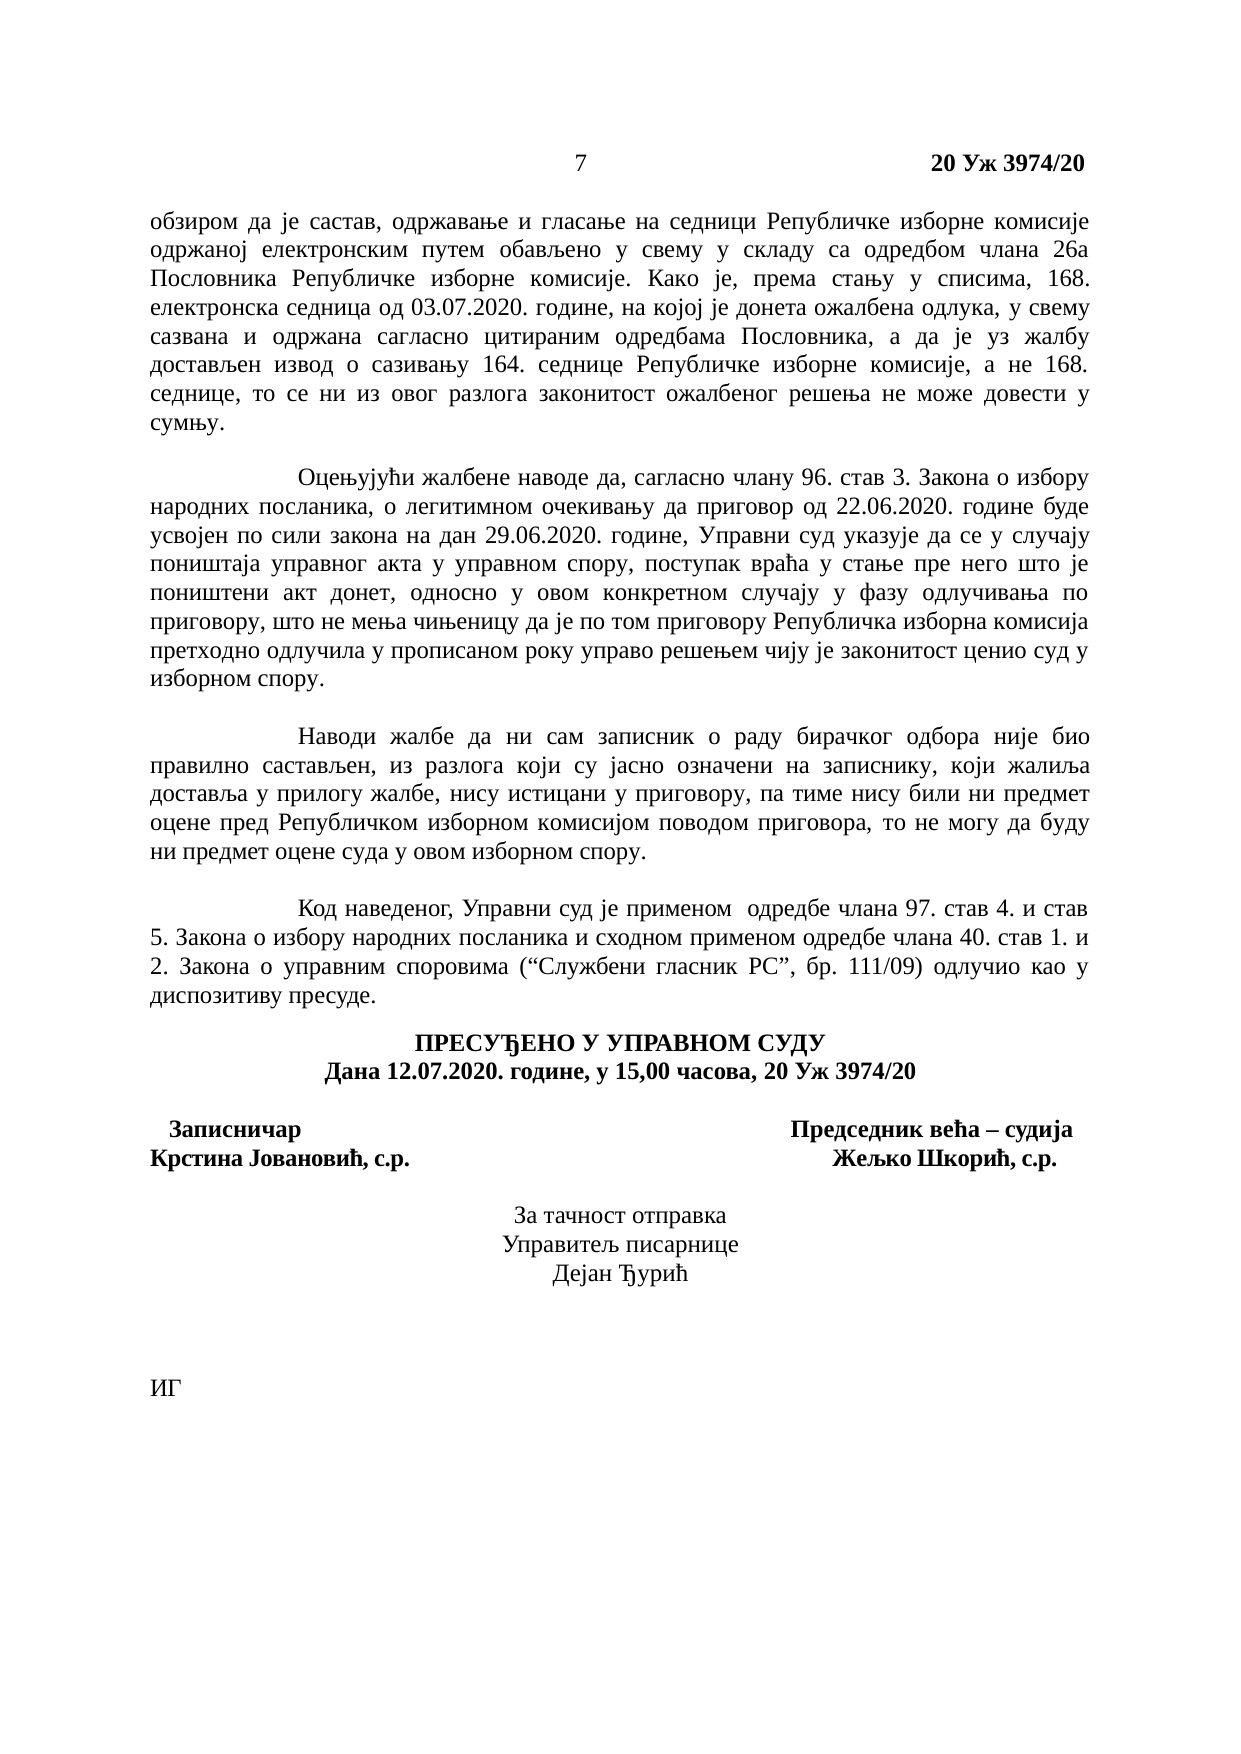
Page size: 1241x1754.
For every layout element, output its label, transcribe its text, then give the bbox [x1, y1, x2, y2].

text За тачност отправка [150, 1200, 1090, 1229]
text Дана 12.07.2020. године, у 15,00 часова, 20 Уж 3974/20 [150, 1056, 1090, 1085]
text Наводи жалбе да ни сам записник о раду бирачког одбора није био правилно састављен, из разлога који су јасно означени на записнику, који жалиља доставља у прилогу жалбе, нису истицани у приговору, па тиме нису били ни предмет оцене пред Републичком изборном комисијом поводом приговора, то не могу да буду ни предмет оцене суда у овом изборном спору. [150, 721, 1090, 865]
text Управитељ писарнице [150, 1229, 1090, 1258]
text обзиром да је састав, одржавање и гласање на седници Републичке изборне комисије одржаној електронским путем обављено у свему у складу са одредбом члана 26а Пословника Републичке изборне комисије. Како је, према стању у списима, 168. електронска седница од 03.07.2020. године, на којој је донета ожалбена одлука, у свему сазвана и одржана сагласно цитираним одредбама Пословника, а да је уз жалбу достављен извод о сазивању 164. седнице Републичке изборне комисије, а не 168. седнице, то се ни из овог разлога законитост ожалбеног решења не може довести у сумњу. [150, 206, 1090, 436]
text ПРЕСУЂЕНО У УПРАВНОМ СУДУ [150, 1028, 1090, 1056]
text ИГ [150, 1373, 1090, 1401]
text Оцењујући жалбене наводе да, сагласно члану 96. став 3. Закона о избору народних посланика, о легитимном очекивању да приговор од 22.06.2020. године буде усвојен по сили закона на дан 29.06.2020. године, Управни суд указује да се у случају поништаја управног акта у управном спору, поступак враћа у стање пре него што је поништени акт донет, односно у овом конкретном случају у фазу одлучивања по приговору, што не мења чињеницу да је по том приговору Републичка изборна комисија претходно одлучила у прописаном року управо решењем чију је законитост ценио суд у изборном спору. [150, 462, 1090, 692]
text Крстина Јовановић, с.р. Жељко Шкорић, с.р. [150, 1143, 1090, 1171]
text Записничар Председник већа – судија [150, 1114, 1090, 1143]
text Дејан Ђурић [150, 1258, 1090, 1286]
text Код наведеног, Управни суд је применом одредбе члана 97. став 4. и став 5. Закона о избору народних посланика и сходном применом одредбе члана 40. став 1. и 2. Закона о управним споровима (“Службени гласник РС”, бр. 111/09) одлучио као у диспозитиву пресуде. [150, 893, 1090, 1008]
